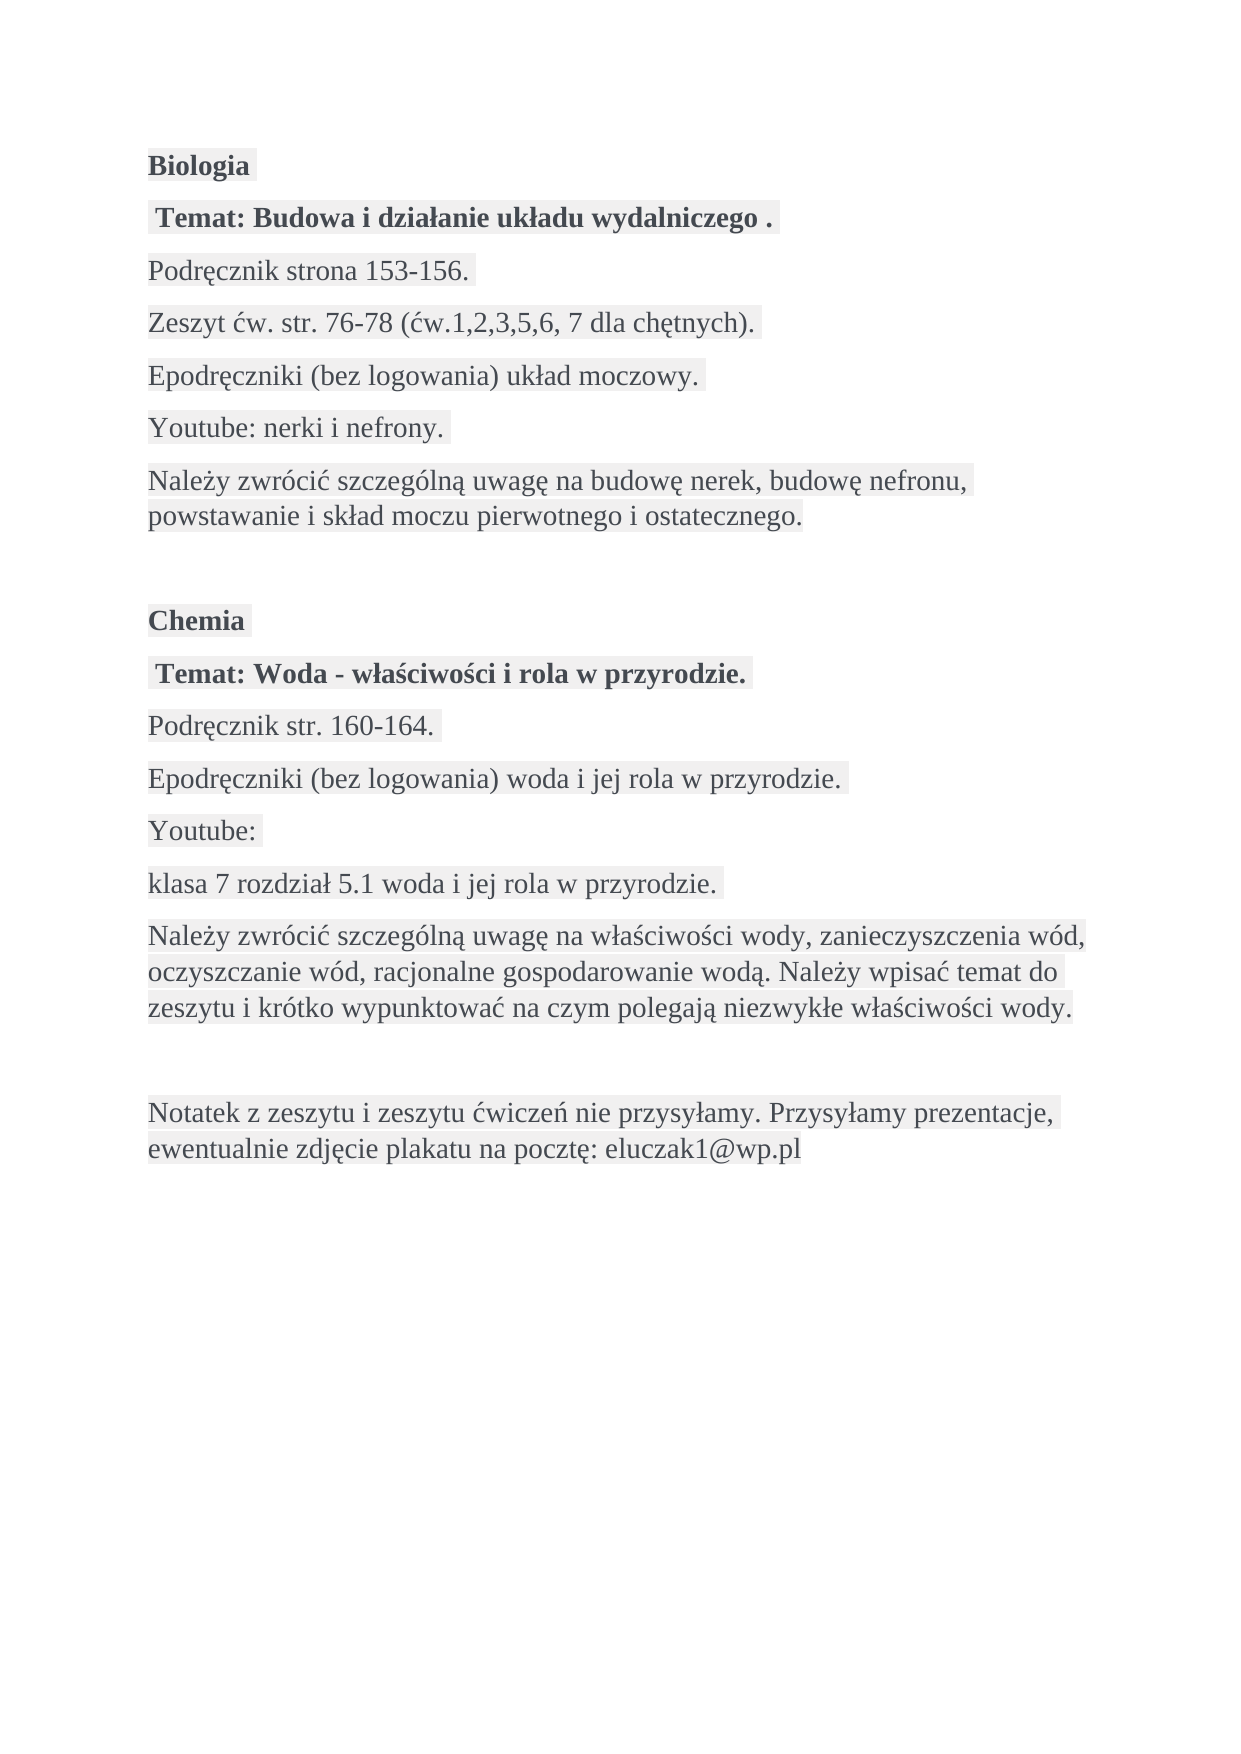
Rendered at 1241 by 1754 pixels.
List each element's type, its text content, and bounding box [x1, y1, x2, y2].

text Należy zwrócić szczególną uwagę na budowę nerek, budowę nefronu, powstawanie i skład moczu pierwotnego i ostatecznego. [148, 463, 1093, 532]
text Zeszyt ćw. str. 76-78 (ćw.1,2,3,5,6, 7 dla chętnych). [148, 305, 1093, 339]
text Podręcznik strona 153-156. [148, 253, 1093, 286]
text Należy zwrócić szczególną uwagę na właściwości wody, zanieczyszczenia wód, oczyszczanie wód, racjonalne gospodarowanie wodą. Należy wpisać temat do zeszytu i krótko wypunktować na czym polegają niezwykłe właściwości wody. [148, 918, 1093, 1024]
text Podręcznik str. 160-164. [148, 708, 1093, 742]
text Youtube: [148, 813, 1093, 847]
text Temat: Woda - właściwości i rola w przyrodzie. [148, 656, 1093, 689]
text Temat: Budowa i działanie układu wydalniczego . [148, 200, 1093, 234]
text Biologia [148, 148, 1093, 181]
text Youtube: nerki i nefrony. [148, 410, 1093, 444]
text Notatek z zeszytu i zeszytu ćwiczeń nie przysyłamy. Przysyłamy prezentacje, ewentualnie zdjęcie plakatu na pocztę: eluczak1@wp.pl [148, 1095, 1093, 1164]
text Epodręczniki (bez logowania) układ moczowy. [148, 358, 1093, 391]
text Epodręczniki (bez logowania) woda i jej rola w przyrodzie. [148, 761, 1093, 794]
text Chemia [148, 603, 1093, 637]
text klasa 7 rozdział 5.1 woda i jej rola w przyrodzie. [148, 866, 1093, 899]
